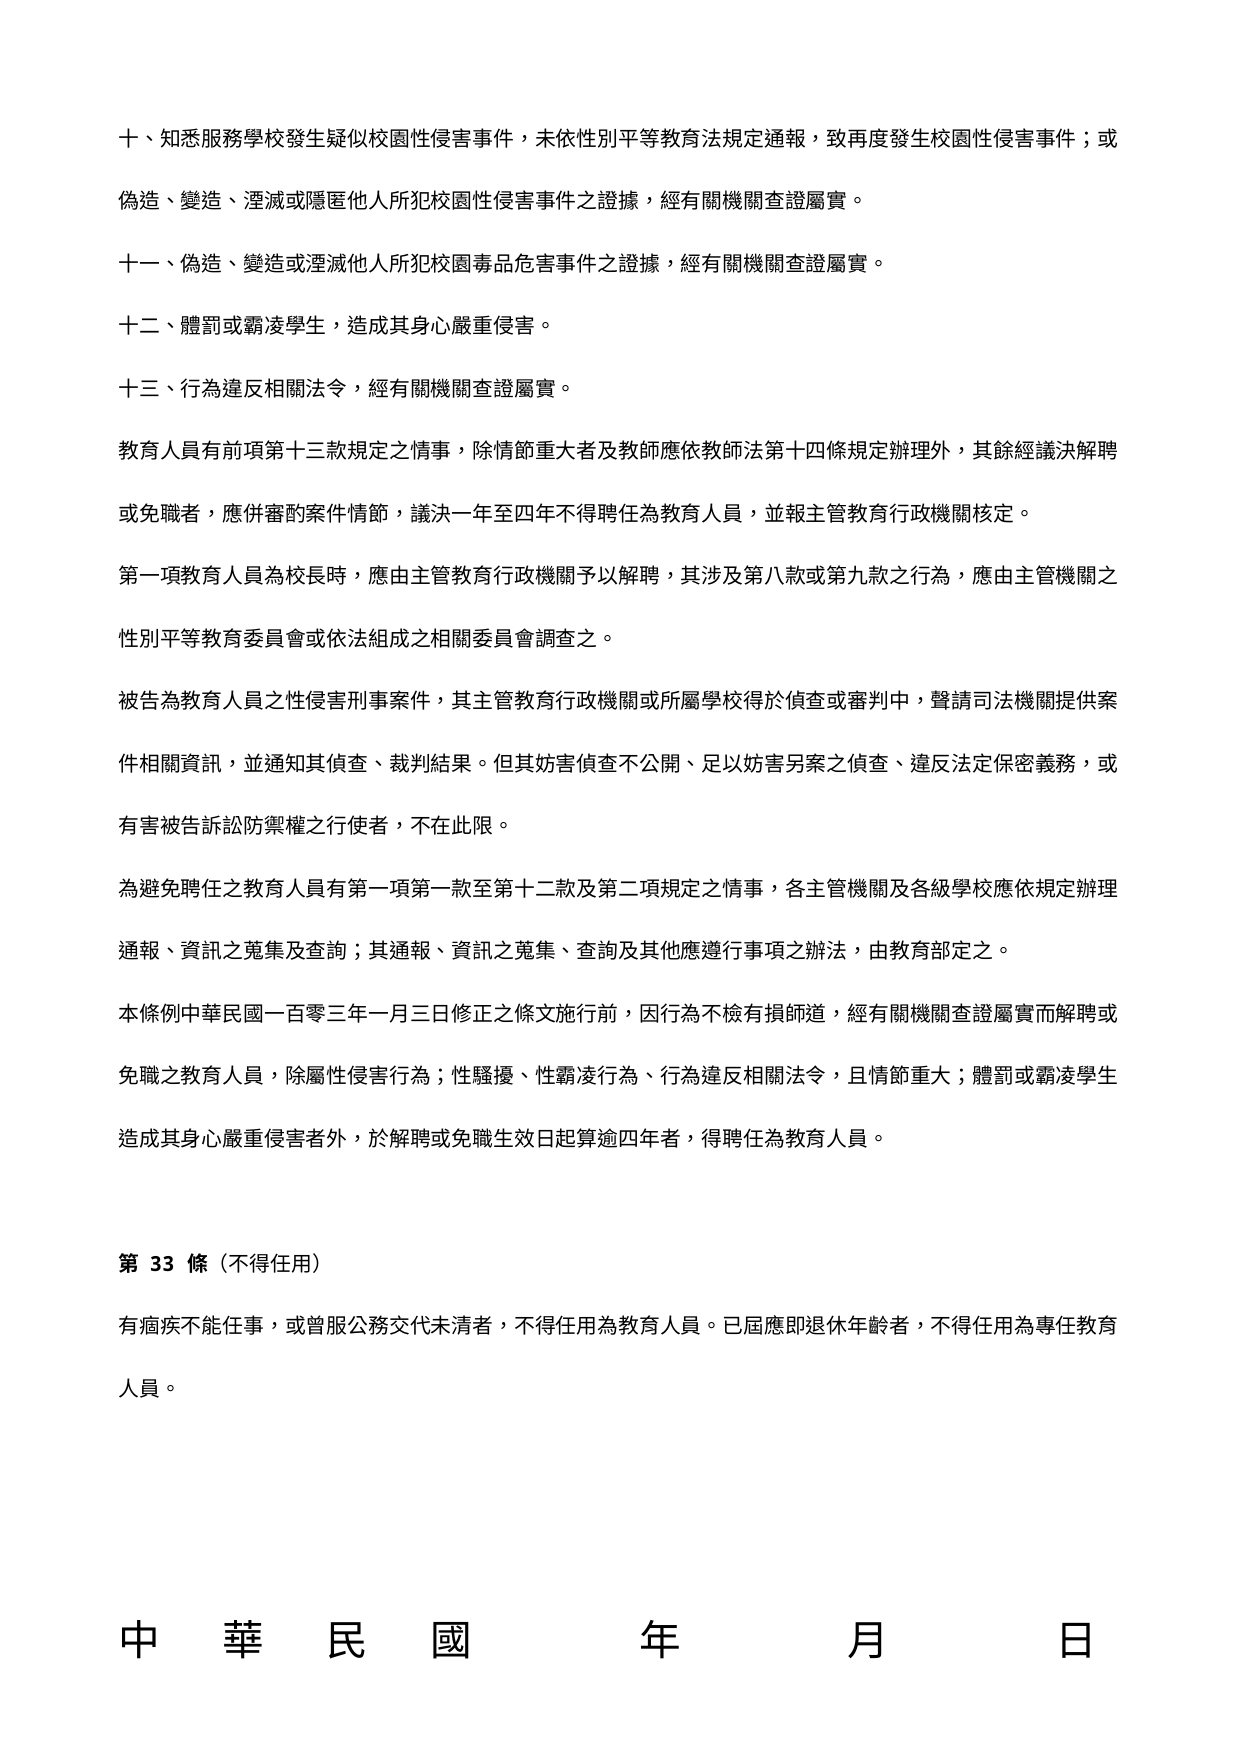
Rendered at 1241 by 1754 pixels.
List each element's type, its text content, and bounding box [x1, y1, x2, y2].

text 為避免聘任之教育人員有第一項第一款至第十二款及第二項規定之情事，各主管機關及各級學校應依規定辦理通報、資訊之蒐集及查詢；其通報、資訊之蒐集、查詢及其他應遵行事項之辦法，由教育部定之。 [118, 846, 1122, 971]
text 第一項教育人員為校長時，應由主管教育行政機關予以解聘，其涉及第八款或第九款之行為，應由主管機關之性別平等教育委員會或依法組成之相關委員會調查之。 [118, 533, 1122, 658]
text 教育人員有前項第十三款規定之情事，除情節重大者及教師應依教師法第十四條規定辦理外，其餘經議決解聘或免職者，應併審酌案件情節，議決一年至四年不得聘任為教育人員，並報主管教育行政機關核定。 [118, 408, 1122, 533]
text 第 33 條（不得任用） [118, 1221, 1122, 1283]
text 本條例中華民國一百零三年一月三日修正之條文施行前，因行為不檢有損師道，經有關機關查證屬實而解聘或免職之教育人員，除屬性侵害行為；性騷擾、性霸凌行為、行為違反相關法令，且情節重大；體罰或霸凌學生造成其身心嚴重侵害者外，於解聘或免職生效日起算逾四年者，得聘任為教育人員。 [118, 971, 1122, 1158]
text 有痼疾不能任事，或曾服公務交代未清者，不得任用為教育人員。已屆應即退休年齡者，不得任用為專任教育人員。 [118, 1283, 1122, 1408]
text 十二、體罰或霸凌學生，造成其身心嚴重侵害。 [118, 283, 1122, 346]
text 中 華 民 國 年 月 日 [118, 1596, 1122, 1658]
text 十三、行為違反相關法令，經有關機關查證屬實。 [118, 346, 1122, 408]
text 十、知悉服務學校發生疑似校園性侵害事件，未依性別平等教育法規定通報，致再度發生校園性侵害事件；或偽造、變造、湮滅或隱匿他人所犯校園性侵害事件之證據，經有關機關查證屬實。 [118, 96, 1122, 221]
text 十一、偽造、變造或湮滅他人所犯校園毒品危害事件之證據，經有關機關查證屬實。 [118, 221, 1122, 283]
text 被告為教育人員之性侵害刑事案件，其主管教育行政機關或所屬學校得於偵查或審判中，聲請司法機關提供案件相關資訊，並通知其偵查、裁判結果。但其妨害偵查不公開、足以妨害另案之偵查、違反法定保密義務，或有害被告訴訟防禦權之行使者，不在此限。 [118, 658, 1122, 846]
